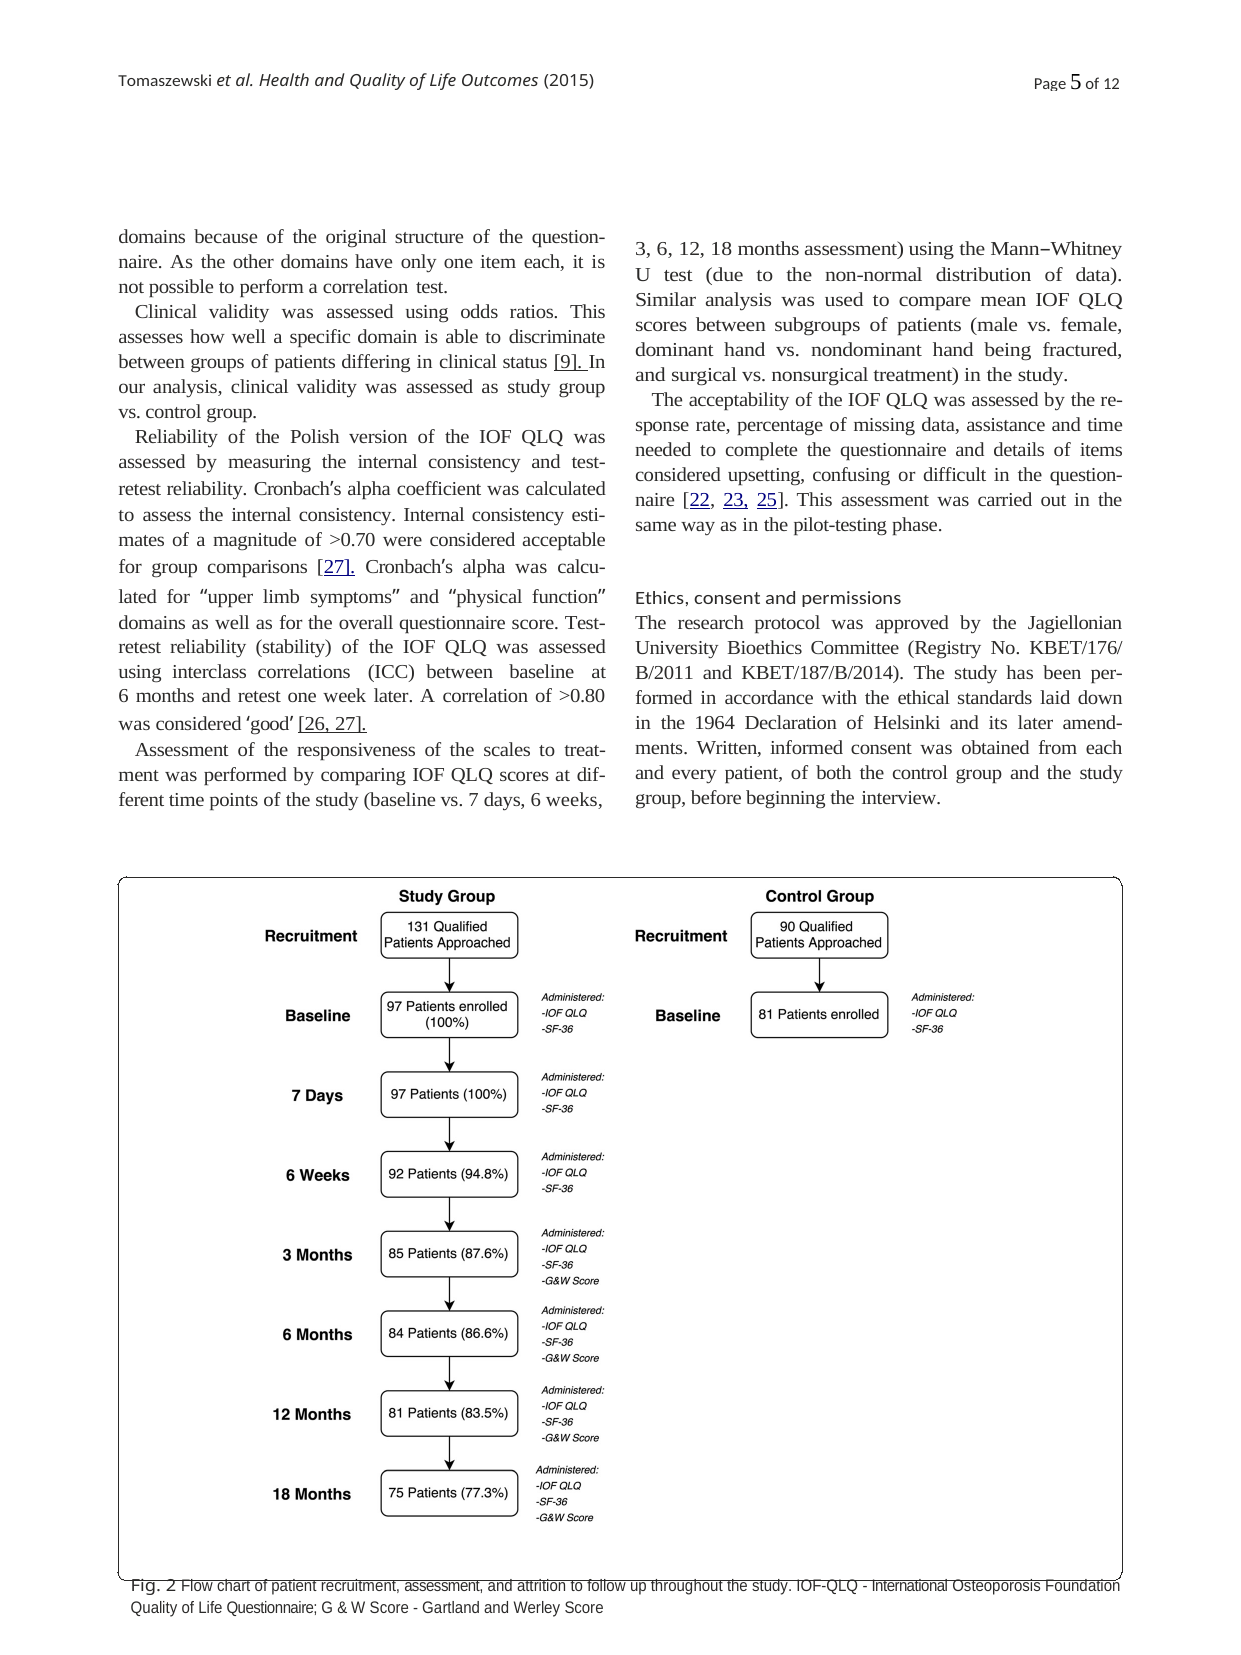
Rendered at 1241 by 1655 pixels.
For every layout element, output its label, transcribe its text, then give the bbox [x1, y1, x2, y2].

text The research protocol was approved by the Jagiellonian University Bioethics Committee (Registry No. KBET/176/ B/2011 and KBET/187/B/2014). The study has been per- formed in accordance with the ethical standards laid down in the 1964 Declaration of Helsinki and its later amend- ments. Written, informed consent was obtained from each and every patient, of both the control group and the study group, before beginning the interview. [635, 611, 1123, 809]
text domains because of the original structure of the question- naire. As the other domains have only one item each, it is not possible to perform a correlation test. [118, 225, 606, 298]
text Clinical validity was assessed using odds ratios. This assesses how well a specific domain is able to discriminate between groups of patients differing in clinical status [9]. In our analysis, clinical validity was assessed as study group vs. control group. [118, 300, 606, 423]
text Reliability of the Polish version of the IOF QLQ was assessed by measuring the internal consistency and test- retest reliability. Cronbach’s alpha coefficient was calculated to assess the internal consistency. Internal consistency esti- mates of a magnitude of >0.70 were considered acceptable for group comparisons [27]. Cronbach’s alpha was calcu- lated for “upper limb symptoms” and “physical function” domains as well as for the overall questionnaire score. Test- retest reliability (stability) of the IOF QLQ was assessed using interclass correlations (ICC) between baseline at 6 months and retest one week later. A correlation of >0.80 was considered ‘good’ [26, 27]. [118, 425, 606, 736]
text Assessment of the responsiveness of the scales to treat- ment was performed by comparing IOF QLQ scores at dif- ferent time points of the study (baseline vs. 7 days, 6 weeks, [118, 738, 606, 811]
text Ethics, consent and permissions [635, 586, 1134, 609]
text The acceptability of the IOF QLQ was assessed by the re- sponse rate, percentage of missing data, assistance and time needed to complete the questionnaire and details of items considered upsetting, confusing or difficult in the question- naire [22, 23, 25]. This assessment was carried out in the same way as in the pilot-testing phase. [635, 388, 1123, 536]
text 3, 6, 12, 18 months assessment) using the Mann–Whitney U test (due to the non-normal distribution of data). Similar analysis was used to compare mean IOF QLQ scores between subgroups of patients (male vs. female, dominant hand vs. nondominant hand being fractured, and surgical vs. nonsurgical treatment) in the study. [635, 234, 1122, 386]
